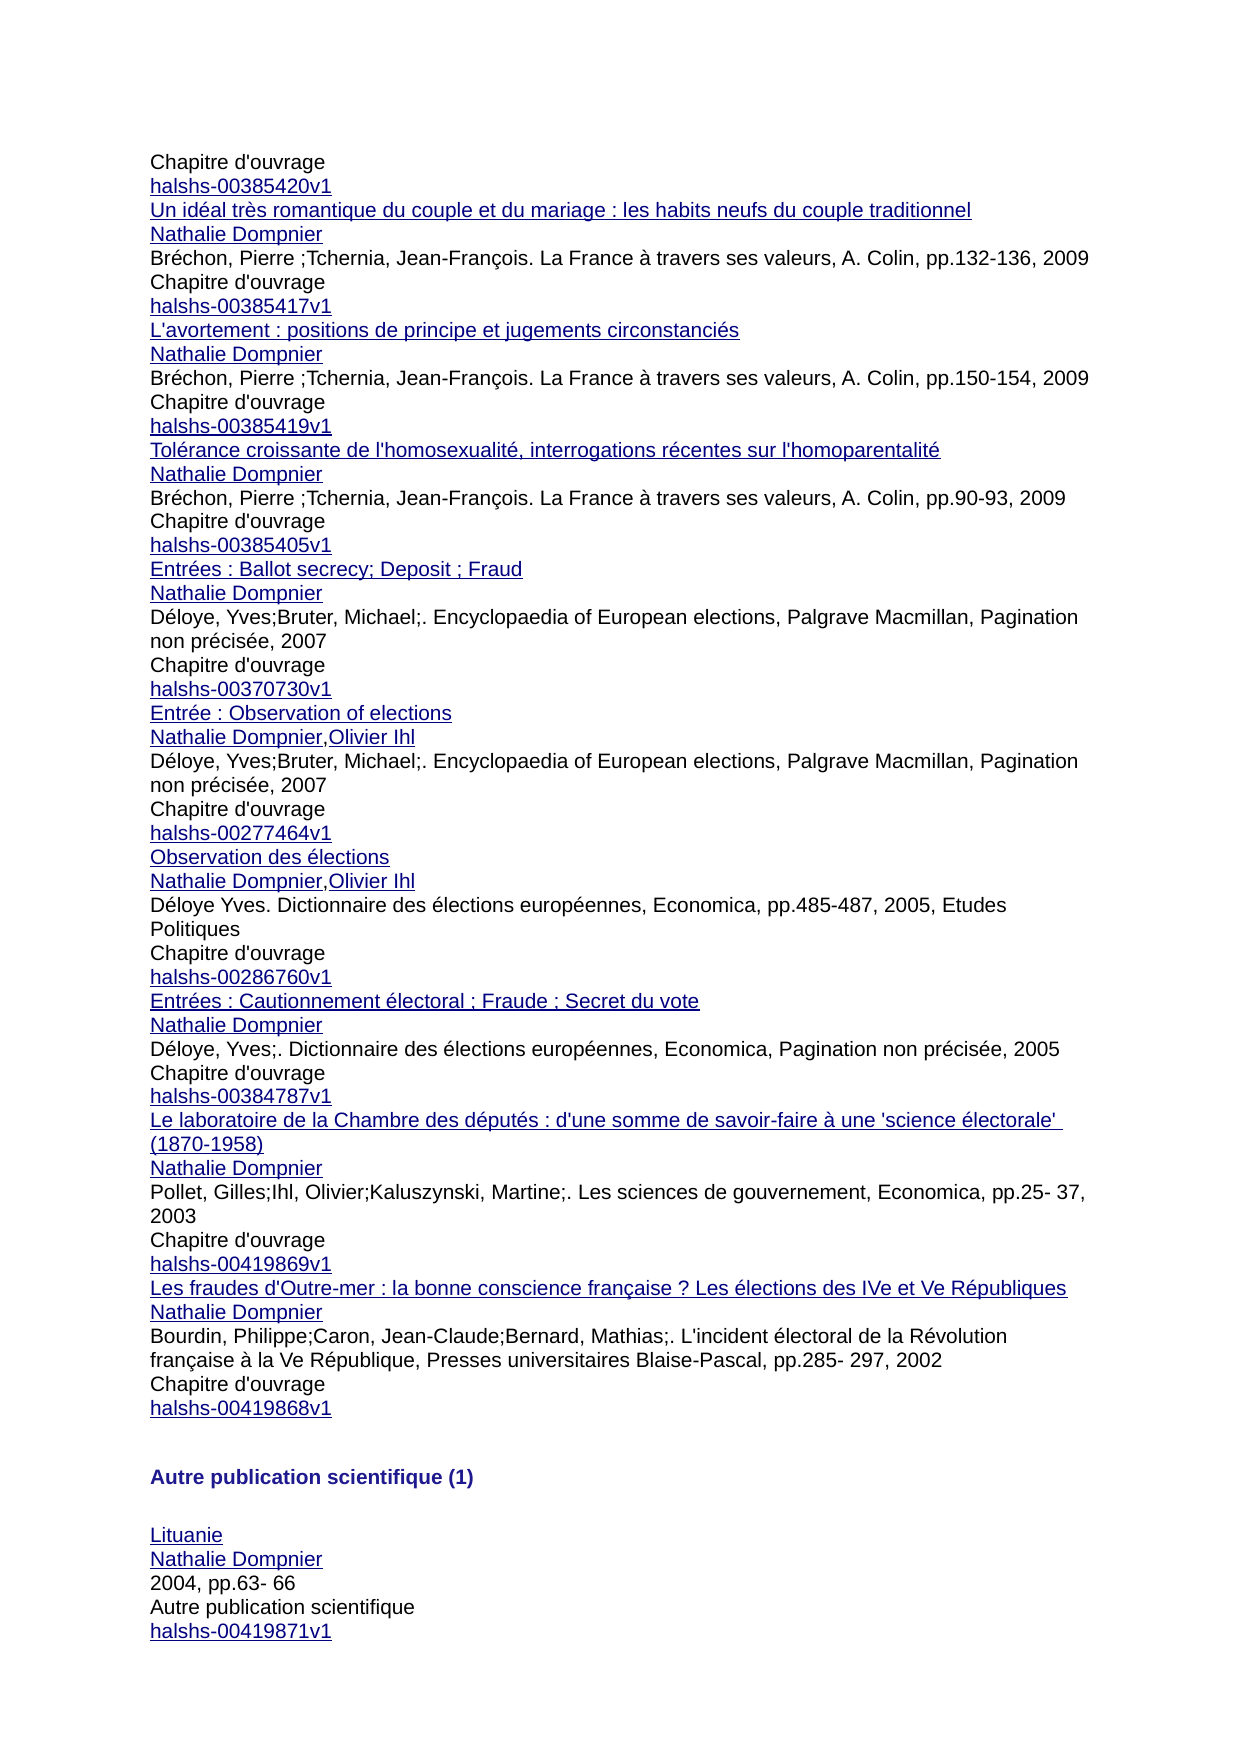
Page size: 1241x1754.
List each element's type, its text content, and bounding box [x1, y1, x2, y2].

table_cell Entrées : Cautionnement électoral ; Fraude ; Secret du vote Nathalie Dompnier Déloye, Yves;. Dictionnaire des élections européennes, Economica, Pagination non précisée, 2005 Chapitre d'ouvrage halshs-00384787v1 [150, 989, 1090, 1108]
table_cell L'avortement : positions de principe et jugements circonstanciés Nathalie Dompnier Bréchon, Pierre ;Tchernia, Jean-François. La France à travers ses valeurs, A. Colin, pp.150-154, 2009 Chapitre d'ouvrage halshs-00385419v1 [150, 318, 1090, 437]
table_cell Tolérance croissante de l'homosexualité, interrogations récentes sur l'homoparentalité Nathalie Dompnier Bréchon, Pierre ;Tchernia, Jean-François. La France à travers ses valeurs, A. Colin, pp.90-93, 2009 Chapitre d'ouvrage halshs-00385405v1 [150, 438, 1090, 557]
subtitle Autre publication scientifique (1) [150, 1464, 1090, 1488]
table_cell Entrée : Observation of elections Nathalie Dompnier,Olivier Ihl Déloye, Yves;Bruter, Michael;. Encyclopaedia of European elections, Palgrave Macmillan, Pagination non précisée, 2007 Chapitre d'ouvrage halshs-00277464v1 [150, 701, 1090, 845]
table_cell Observation des élections Nathalie Dompnier,Olivier Ihl Déloye Yves. Dictionnaire des élections européennes, Economica, pp.485-487, 2005, Etudes Politiques Chapitre d'ouvrage halshs-00286760v1 [150, 845, 1090, 988]
table_header Lituanie Nathalie Dompnier 2004, pp.63- 66 Autre publication scientifique halshs-00419871v1 [150, 1523, 1090, 1643]
table_cell Le laboratoire de la Chambre des députés : d'une somme de savoir-faire à une 'science électorale' (1870-1958) Nathalie Dompnier Pollet, Gilles;Ihl, Olivier;Kaluszynski, Martine;. Les sciences de gouvernement, Economica, pp.25- 37, 2003 Chapitre d'ouvrage halshs-00419869v1 [150, 1108, 1090, 1276]
table_cell Entrées : Ballot secrecy; Deposit ; Fraud Nathalie Dompnier Déloye, Yves;Bruter, Michael;. Encyclopaedia of European elections, Palgrave Macmillan, Pagination non précisée, 2007 Chapitre d'ouvrage halshs-00370730v1 [150, 557, 1090, 701]
table_cell Un idéal très romantique du couple et du mariage : les habits neufs du couple traditionnel Nathalie Dompnier Bréchon, Pierre ;Tchernia, Jean-François. La France à travers ses valeurs, A. Colin, pp.132-136, 2009 Chapitre d'ouvrage halshs-00385417v1 [150, 198, 1090, 318]
table_cell Les fraudes d'Outre-mer : la bonne conscience française ? Les élections des IVe et Ve Républiques Nathalie Dompnier Bourdin, Philippe;Caron, Jean-Claude;Bernard, Mathias;. L'incident électoral de la Révolution française à la Ve République, Presses universitaires Blaise-Pascal, pp.285- 297, 2002 Chapitre d'ouvrage halshs-00419868v1 [150, 1276, 1090, 1420]
table_cell Chapitre d'ouvrage halshs-00385420v1 [150, 150, 1090, 198]
